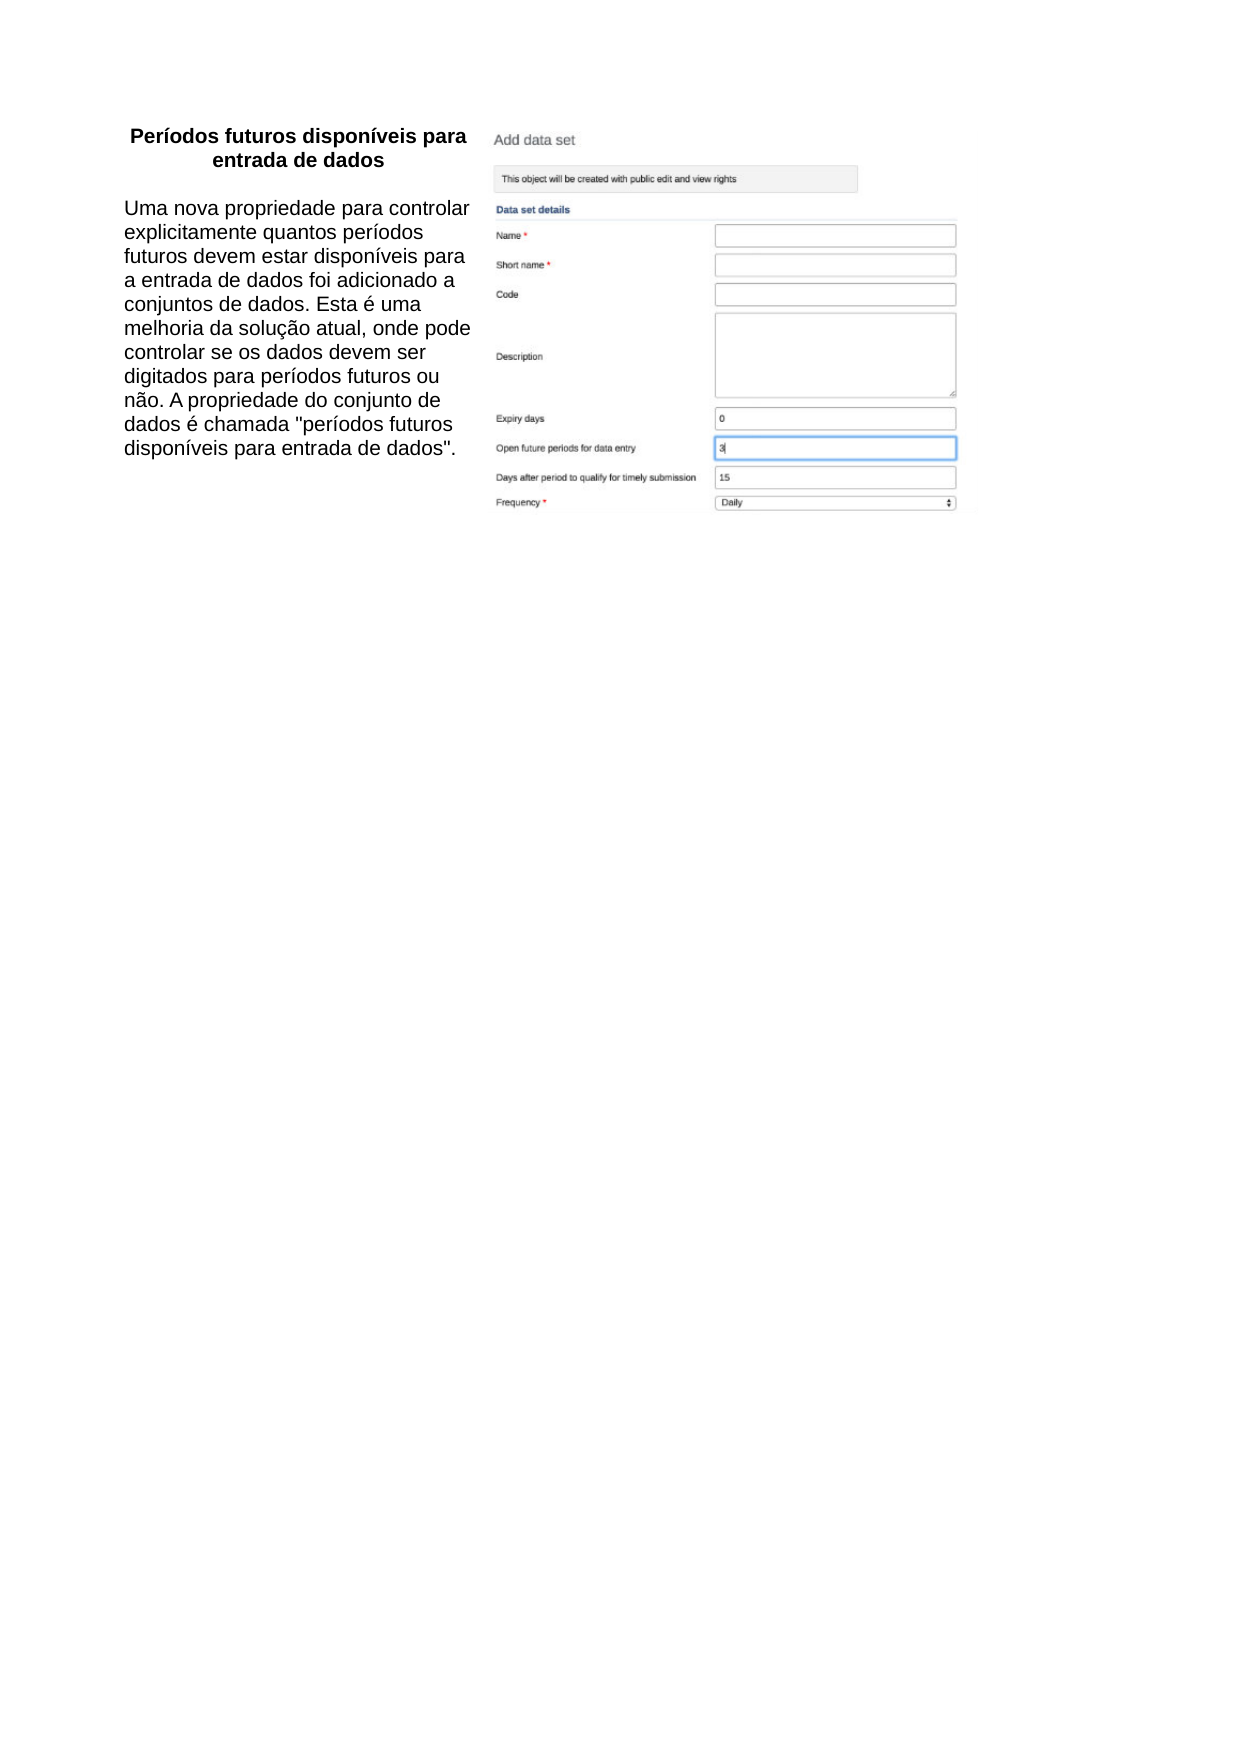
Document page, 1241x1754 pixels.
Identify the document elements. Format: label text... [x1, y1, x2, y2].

table_header [479, 118, 1122, 514]
table_header Períodos futuros disponíveis para entrada de dados Uma nova propriedade para controlar explicitamente quantos períodos futuros devem estar disponíveis para a entrada de dados foi adicionado a conjuntos de dados. Esta é uma melhoria da solução atual, onde pode controlar se os dados devem ser digitados para períodos futuros ou não. A propriedade do conjunto de dados é chamada "períodos futuros disponíveis para entrada de dados". [118, 118, 478, 544]
table_header [479, 515, 1122, 544]
picture [487, 131, 979, 515]
